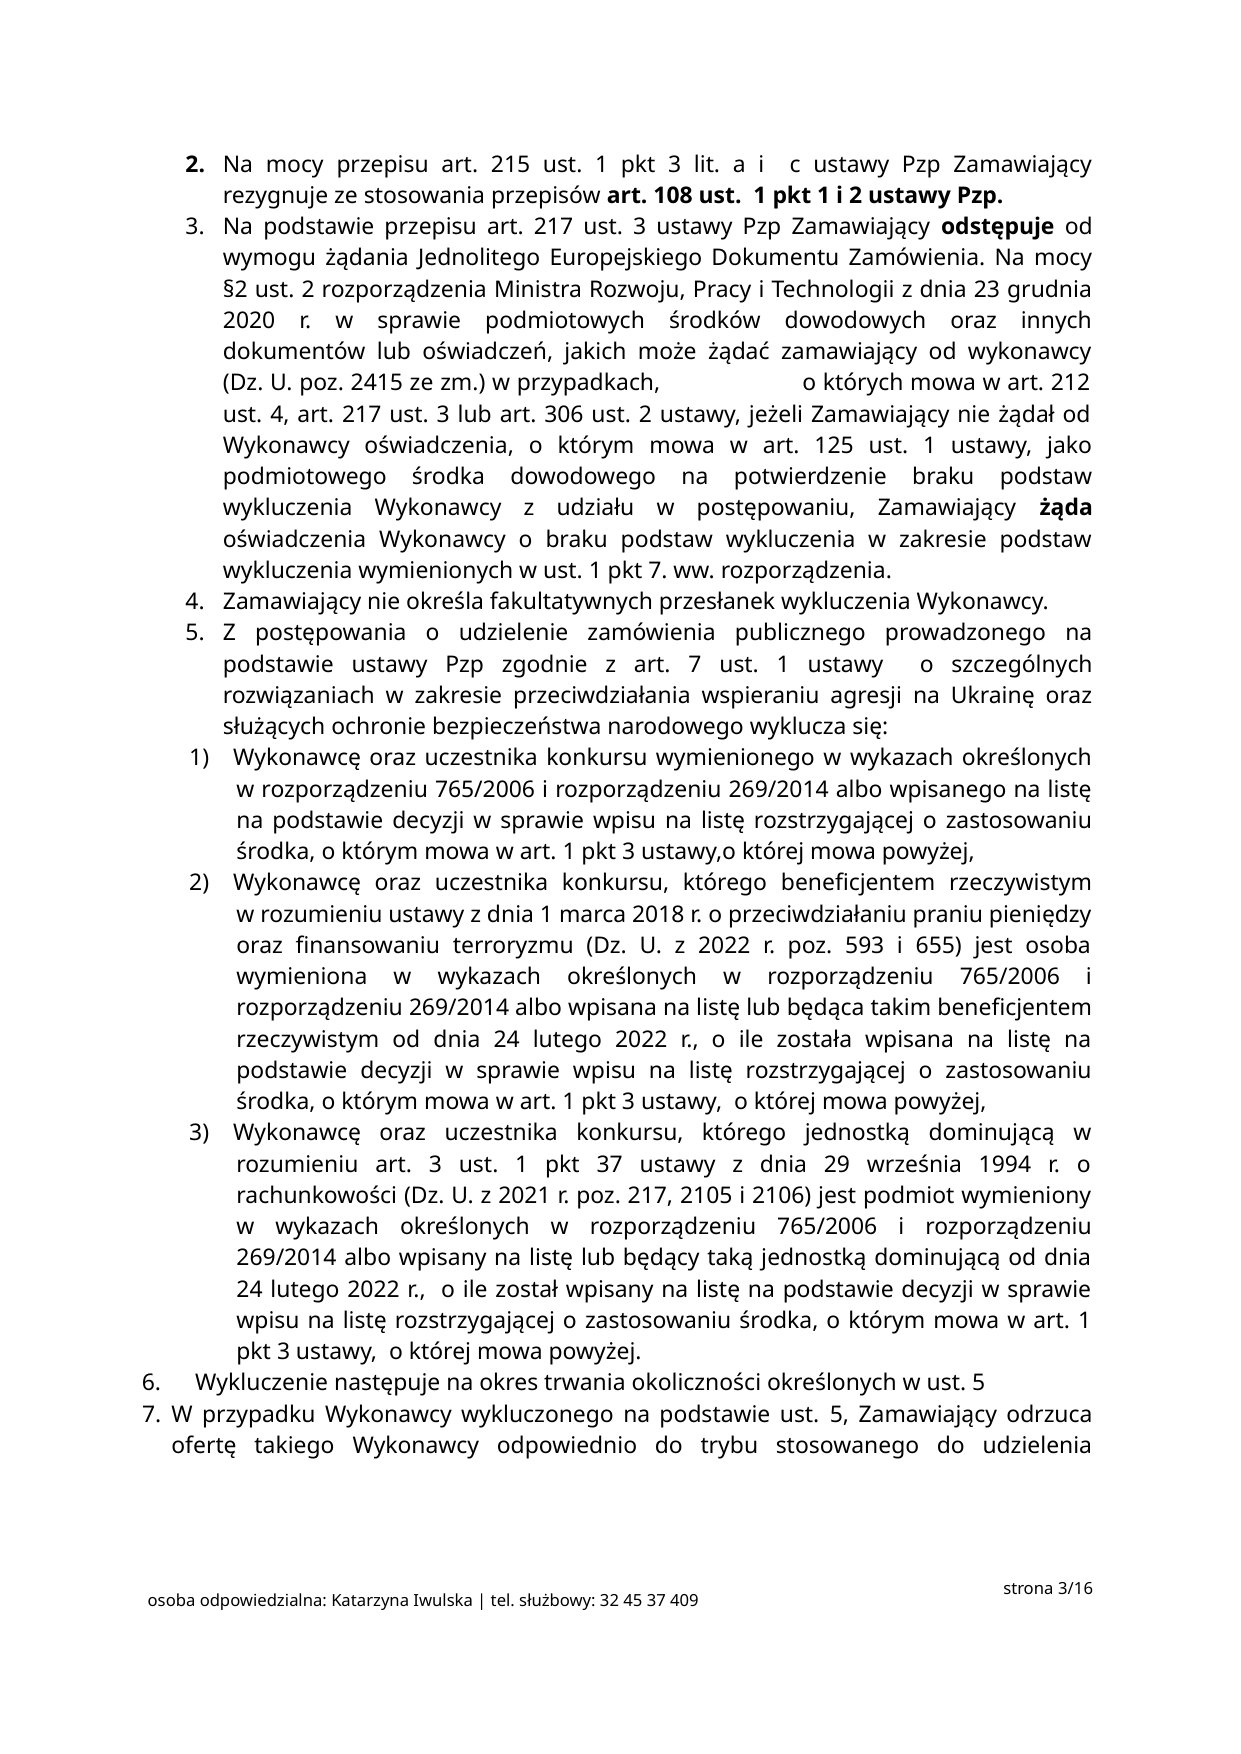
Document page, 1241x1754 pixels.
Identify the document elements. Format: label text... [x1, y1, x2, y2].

list Wykluczenie następuje na okres trwania okoliczności określonych w ust. 5 [142, 1366, 1093, 1398]
list Zamawiający nie określa fakultatywnych przesłanek wykluczenia Wykonawcy. [185, 585, 1093, 616]
list Na podstawie przepisu art. 217 ust. 3 ustawy Pzp Zamawiający odstępuje od wymogu żądania Jednolitego Europejskiego Dokumentu Zamówienia. Na mocy §2 ust. 2 rozporządzenia Ministra Rozwoju, Pracy i Technologii z dnia 23 grudnia 2020 r. w sprawie podmiotowych środków dowodowych oraz innych dokumentów lub oświadczeń, jakich może żądać zamawiający od wykonawcy (Dz. U. poz. 2415 ze zm.) w przypadkach, o których mowa w art. 212 ust. 4, art. 217 ust. 3 lub art. 306 ust. 2 ustawy, jeżeli Zamawiający nie żądał od Wykonawcy oświadczenia, o którym mowa w art. 125 ust. 1 ustawy, jako podmiotowego środka dowodowego na potwierdzenie braku podstaw wykluczenia Wykonawcy z udziału w postępowaniu, Zamawiający żąda oświadczenia Wykonawcy o braku podstaw wykluczenia w zakresie podstaw wykluczenia wymienionych w ust. 1 pkt 7. ww. rozporządzenia. [185, 210, 1093, 585]
list W przypadku Wykonawcy wykluczonego na podstawie ust. 5, Zamawiający odrzuca ofertę takiego Wykonawcy odpowiednio do trybu stosowanego do udzielenia [142, 1398, 1093, 1460]
list Na mocy przepisu art. 215 ust. 1 pkt 3 lit. a i c ustawy Pzp Zamawiający rezygnuje ze stosowania przepisów art. 108 ust. 1 pkt 1 i 2 ustawy Pzp. [185, 148, 1093, 210]
list Z postępowania o udzielenie zamówienia publicznego prowadzonego na podstawie ustawy Pzp zgodnie z art. 7 ust. 1 ustawy o szczególnych rozwiązaniach w zakresie przeciwdziałania wspieraniu agresji na Ukrainę oraz służących ochronie bezpieczeństwa narodowego wyklucza się: [185, 616, 1093, 741]
list Wykonawcę oraz uczestnika konkursu, którego jednostką dominującą w rozumieniu art. 3 ust. 1 pkt 37 ustawy z dnia 29 września 1994 r. o rachunkowości (Dz. U. z 2021 r. poz. 217, 2105 i 2106) jest podmiot wymieniony w wykazach określonych w rozporządzeniu 765/2006 i rozporządzeniu 269/2014 albo wpisany na listę lub będący taką jednostką dominującą od dnia 24 lutego 2022 r., o ile został wpisany na listę na podstawie decyzji w sprawie wpisu na listę rozstrzygającej o zastosowaniu środka, o którym mowa w art. 1 pkt 3 ustawy, o której mowa powyżej. [189, 1116, 1093, 1366]
list Wykonawcę oraz uczestnika konkursu, którego beneficjentem rzeczywistym w rozumieniu ustawy z dnia 1 marca 2018 r. o przeciwdziałaniu praniu pieniędzy oraz finansowaniu terroryzmu (Dz. U. z 2022 r. poz. 593 i 655) jest osoba wymieniona w wykazach określonych w rozporządzeniu 765/2006 i rozporządzeniu 269/2014 albo wpisana na listę lub będąca takim beneficjentem rzeczywistym od dnia 24 lutego 2022 r., o ile została wpisana na listę na podstawie decyzji w sprawie wpisu na listę rozstrzygającej o zastosowaniu środka, o którym mowa w art. 1 pkt 3 ustawy, o której mowa powyżej, [189, 866, 1093, 1116]
list Wykonawcę oraz uczestnika konkursu wymienionego w wykazach określonych w rozporządzeniu 765/2006 i rozporządzeniu 269/2014 albo wpisanego na listę na podstawie decyzji w sprawie wpisu na listę rozstrzygającej o zastosowaniu środka, o którym mowa w art. 1 pkt 3 ustawy,o której mowa powyżej, [189, 741, 1093, 866]
